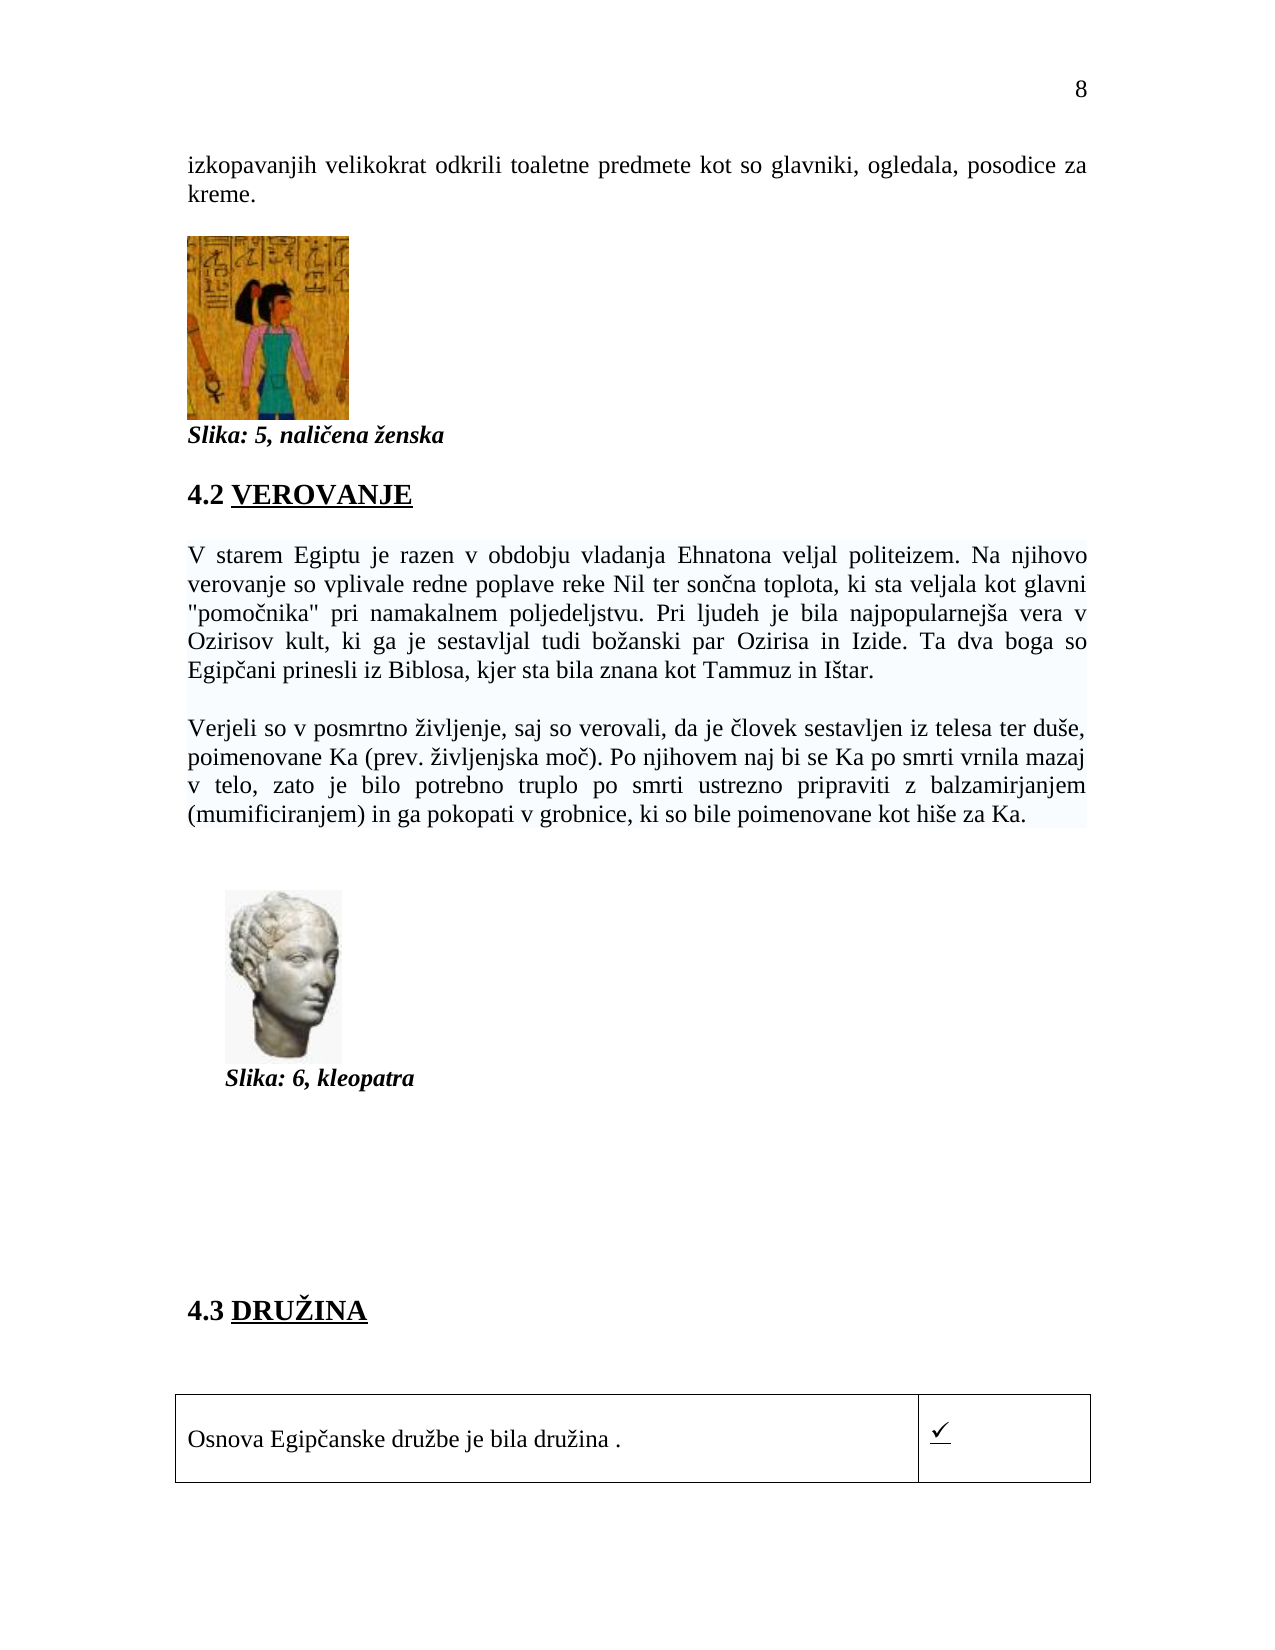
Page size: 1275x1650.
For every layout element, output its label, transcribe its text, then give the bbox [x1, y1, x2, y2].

picture [225, 890, 342, 1064]
text Verjeli so v posmrtno življenje, saj so verovali, da je človek sestavljen iz telesa ter duše, poimenovane Ka (prev. življenjska moč). Po njihovem naj bi se Ka po smrti vrnila mazaj v telo, zato je bilo potrebno truplo po smrti ustrezno pripraviti z balzamirjanjem (mumificiranjem) in ga pokopati v grobnice, ki so bile poimenovane kot hiše za Ka. [187, 713, 1087, 828]
text 4.3 DRUŽINA [187, 1293, 1087, 1327]
text Slika: 5, naličena ženska [187, 420, 1087, 449]
picture [187, 236, 349, 420]
text V starem Egiptu je razen v obdobju vladanja Ehnatona veljal politeizem. Na njihovo verovanje so vplivale redne poplave reke Nil ter sončna toplota, ki sta veljala kot glavni "pomočnika" pri namakalnem poljedeljstvu. Pri ljudeh je bila najpopularnejša vera v Ozirisov kult, ki ga je sestavljal tudi božanski par Ozirisa in Izide. Ta dva boga so Egipčani prinesli iz Biblosa, kjer sta bila znana kot Tammuz in Ištar. [187, 540, 1087, 684]
text Slika: 6, kleopatra [225, 1063, 1087, 1092]
text izkopavanjih velikokrat odkrili toaletne predmete kot so glavniki, ogledala, posodice za kreme. [187, 150, 1087, 207]
table_header Osnova Egipčanske družbe je bila družina . [176, 1395, 918, 1482]
table_header  [919, 1395, 1090, 1482]
text 4.2 VEROVANJE [187, 477, 1087, 511]
